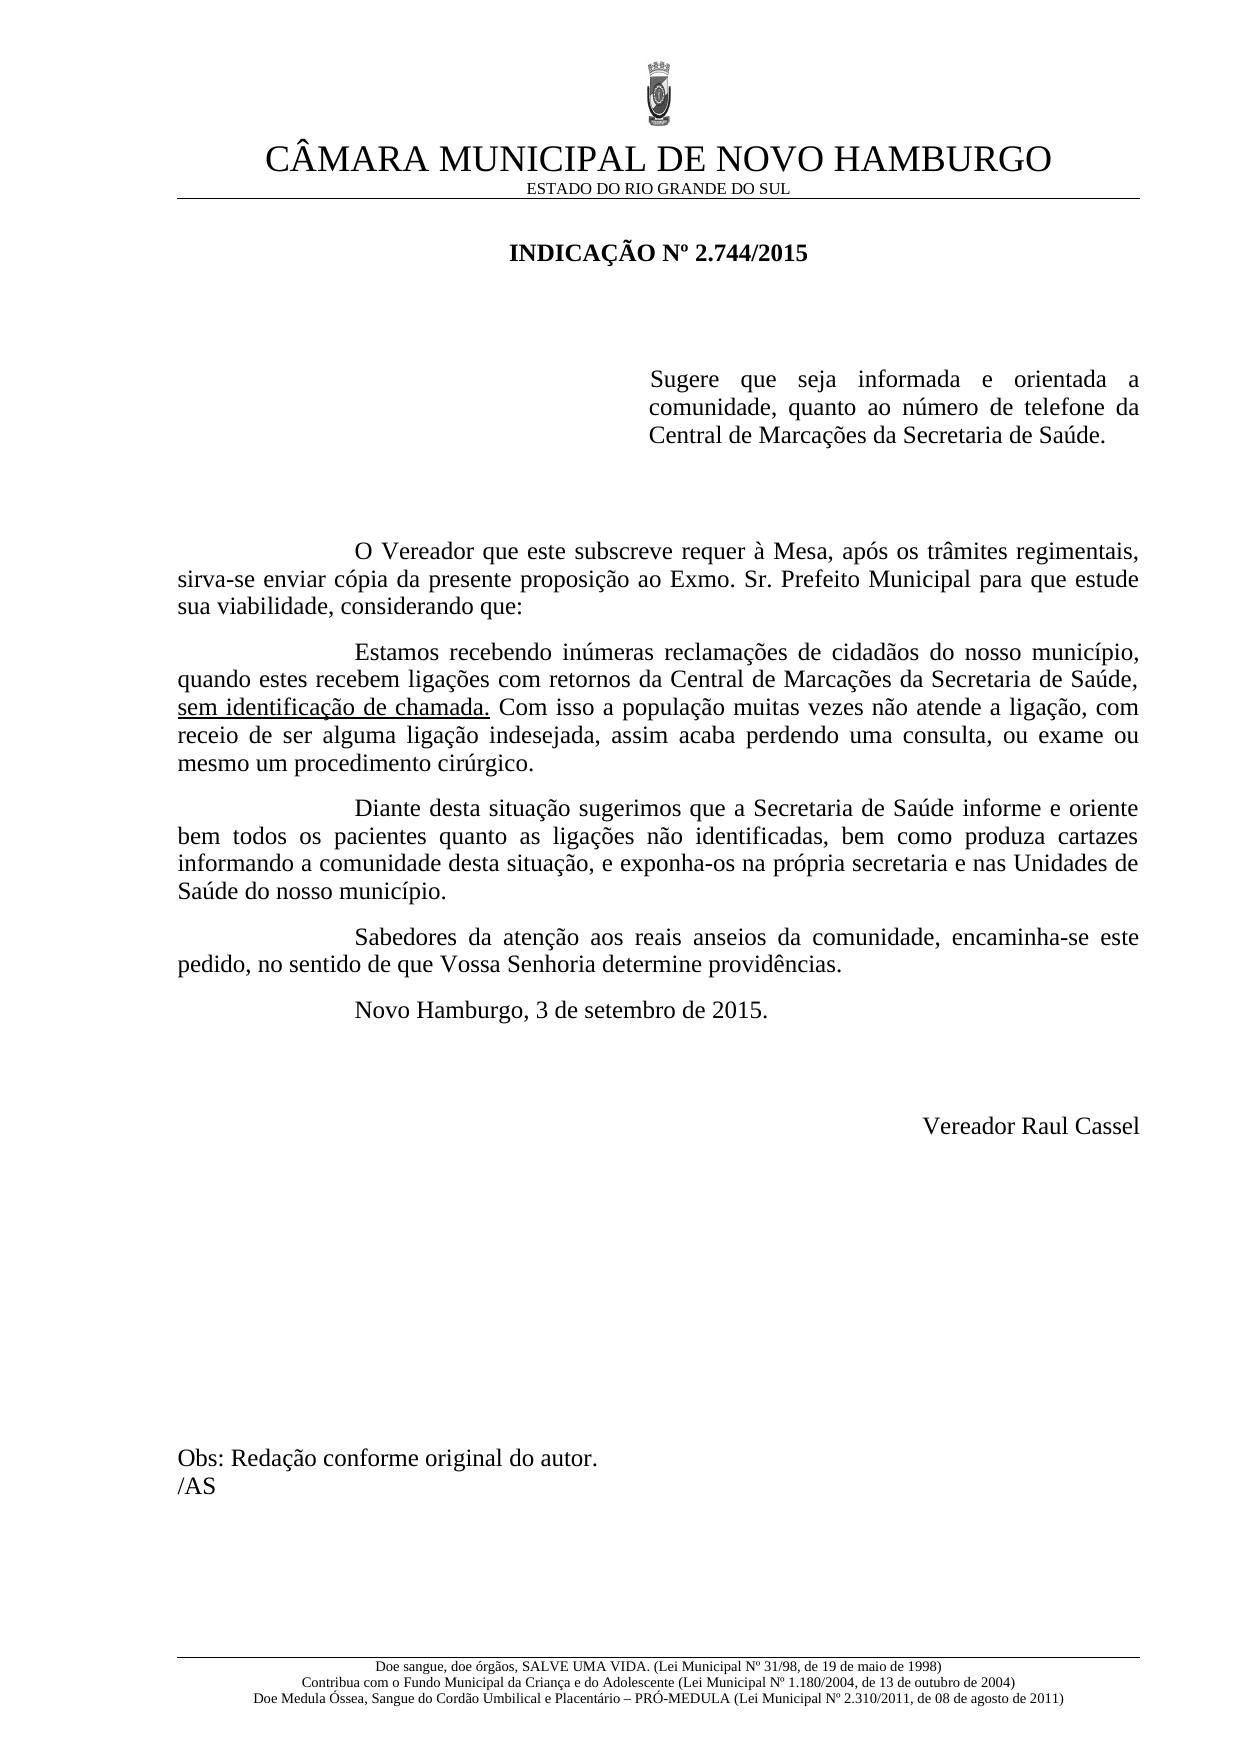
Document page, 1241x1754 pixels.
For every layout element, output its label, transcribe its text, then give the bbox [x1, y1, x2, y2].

text Vereador Raul Cassel [177, 1112, 1140, 1140]
text O Vereador que este subscreve requer à Mesa, após os trâmites regimentais, sirva-se enviar cópia da presente proposição ao Exmo. Sr. Prefeito Municipal para que estude sua viabilidade, considerando que: [177, 537, 1140, 620]
title INDICAÇÃO Nº 2.744/2015 [177, 239, 1140, 266]
text Estamos recebendo inúmeras reclamações de cidadãos do nosso município, quando estes recebem ligações com retornos da Central de Marcações da Secretaria de Saúde, sem identificação de chamada. Com isso a população muitas vezes não atende a ligação, com receio de ser alguma ligação indesejada, assim acaba perdendo uma consulta, ou exame ou mesmo um procedimento cirúrgico. [177, 638, 1140, 776]
text Diante desta situação sugerimos que a Secretaria de Saúde informe e oriente bem todos os pacientes quanto as ligações não identificadas, bem como produza cartazes informando a comunidade desta situação, e exponha-os na própria secretaria e nas Unidades de Saúde do nosso município. [177, 794, 1140, 905]
text Novo Hamburgo, 3 de setembro de 2015. [177, 996, 1140, 1023]
text /AS [177, 1472, 1140, 1500]
text Sabedores da atenção aos reais anseios da comunidade, encaminha-se este pedido, no sentido de que Vossa Senhoria determine providências. [177, 923, 1140, 978]
text Sugere que seja informada e orientada a comunidade, quanto ao número de telefone da Central de Marcações da Secretaria de Saúde. [649, 365, 1140, 448]
text Obs: Redação conforme original do autor. [177, 1444, 1140, 1472]
